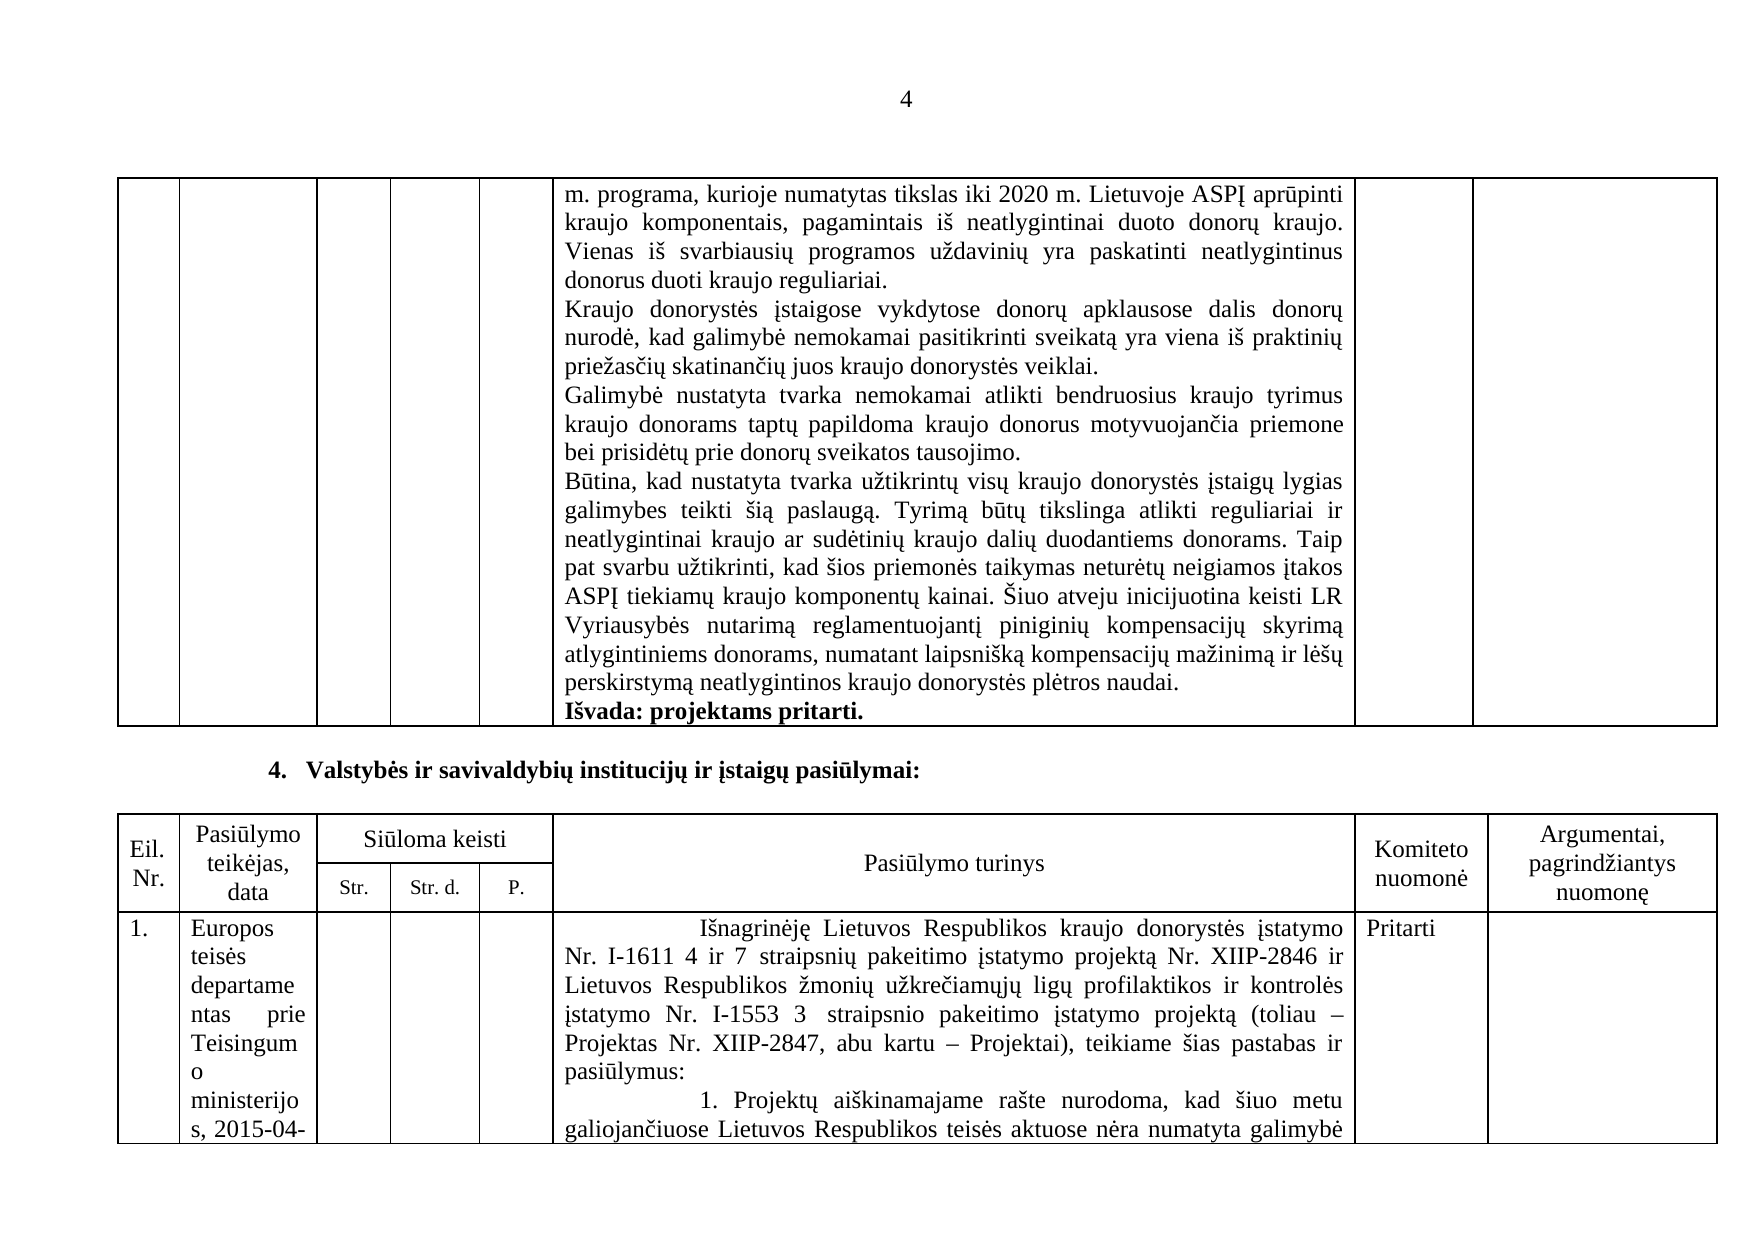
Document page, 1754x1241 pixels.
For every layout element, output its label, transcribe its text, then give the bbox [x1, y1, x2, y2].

table_cell [480, 913, 552, 1143]
table_header Eil. Nr. [119, 815, 179, 911]
table_header Pasiūlymo turinys [554, 815, 1354, 911]
table_cell m. programa, kurioje numatytas tikslas iki 2020 m. Lietuvoje ASPĮ aprūpinti kraujo komponentais, pagamintais iš neatlygintinai duoto donorų kraujo. Vienas iš svarbiausių programos uždavinių yra paskatinti neatlygintinus donorus duoti kraujo reguliariai. Kraujo donorystės įstaigose vykdytose donorų apklausose dalis donorų nurodė, kad galimybė nemokamai pasitikrinti sveikatą yra viena iš praktinių priežasčių skatinančių juos kraujo donorystės veiklai. Galimybė nustatyta tvarka nemokamai atlikti bendruosius kraujo tyrimus kraujo donorams taptų papildoma kraujo donorus motyvuojančia priemone bei prisidėtų prie donorų sveikatos tausojimo. Būtina, kad nustatyta tvarka užtikrintų visų kraujo donorystės įstaigų lygias galimybes teikti šią paslaugą. Tyrimą būtų tikslinga atlikti reguliariai ir neatlygintinai kraujo ar sudėtinių kraujo dalių duodantiems donorams. Taip pat svarbu užtikrinti, kad šios priemonės taikymas neturėtų neigiamos įtakos ASPĮ tiekiamų kraujo komponentų kainai. Šiuo atveju inicijuotina keisti LR Vyriausybės nutarimą reglamentuojantį piniginių kompensacijų skyrimą atlygintiniems donorams, numatant laipsnišką kompensacijų mažinimą ir lėšų perskirstymą neatlygintinos kraujo donorystės plėtros naudai. Išvada: projektams pritarti. [554, 179, 1354, 725]
table_header Komiteto nuomonė [1356, 815, 1487, 911]
table_cell [1489, 913, 1716, 1143]
table_cell [1474, 179, 1716, 725]
table_cell Išnagrinėję Lietuvos Respublikos kraujo donorystės įstatymo Nr. I-1611 4 ir 7 straipsnių pakeitimo įstatymo projektą Nr. XIIP-2846 ir Lietuvos Respublikos žmonių užkrečiamųjų ligų profilaktikos ir kontrolės įstatymo Nr. I-1553 3 straipsnio pakeitimo įstatymo projektą (toliau – Projektas Nr. XIIP-2847, abu kartu – Projektai), teikiame šias pastabas ir pasiūlymus: 1. Projektų aiškinamajame rašte nurodoma, kad šiuo metu galiojančiuose Lietuvos Respublikos teisės aktuose nėra numatyta galimybė [554, 913, 1354, 1143]
table_cell [318, 179, 390, 725]
table_cell [391, 913, 479, 1143]
list Valstybės ir savivaldybių institucijų ir įstaigų pasiūlymai: [193, 755, 1694, 784]
table_cell [1356, 179, 1472, 725]
table_cell 1. [119, 913, 179, 1143]
table_cell [480, 179, 552, 725]
table_cell Europos teisės departamentas prie Teisingumo ministerijos, 2015-04- [180, 913, 316, 1143]
table_header Argumentai, pagrindžiantys nuomonę [1489, 815, 1716, 911]
table_header Pasiūlymo teikėjas, data [180, 815, 316, 911]
table_cell Str. d. [391, 864, 479, 911]
table_header Siūloma keisti [318, 815, 552, 862]
table_cell Str. [318, 864, 390, 911]
table_cell Pritarti [1356, 913, 1487, 1143]
table_cell [391, 179, 479, 725]
table_cell [180, 179, 316, 725]
table_cell [318, 913, 390, 1143]
table_cell P. [480, 864, 552, 911]
table_cell [119, 179, 179, 725]
